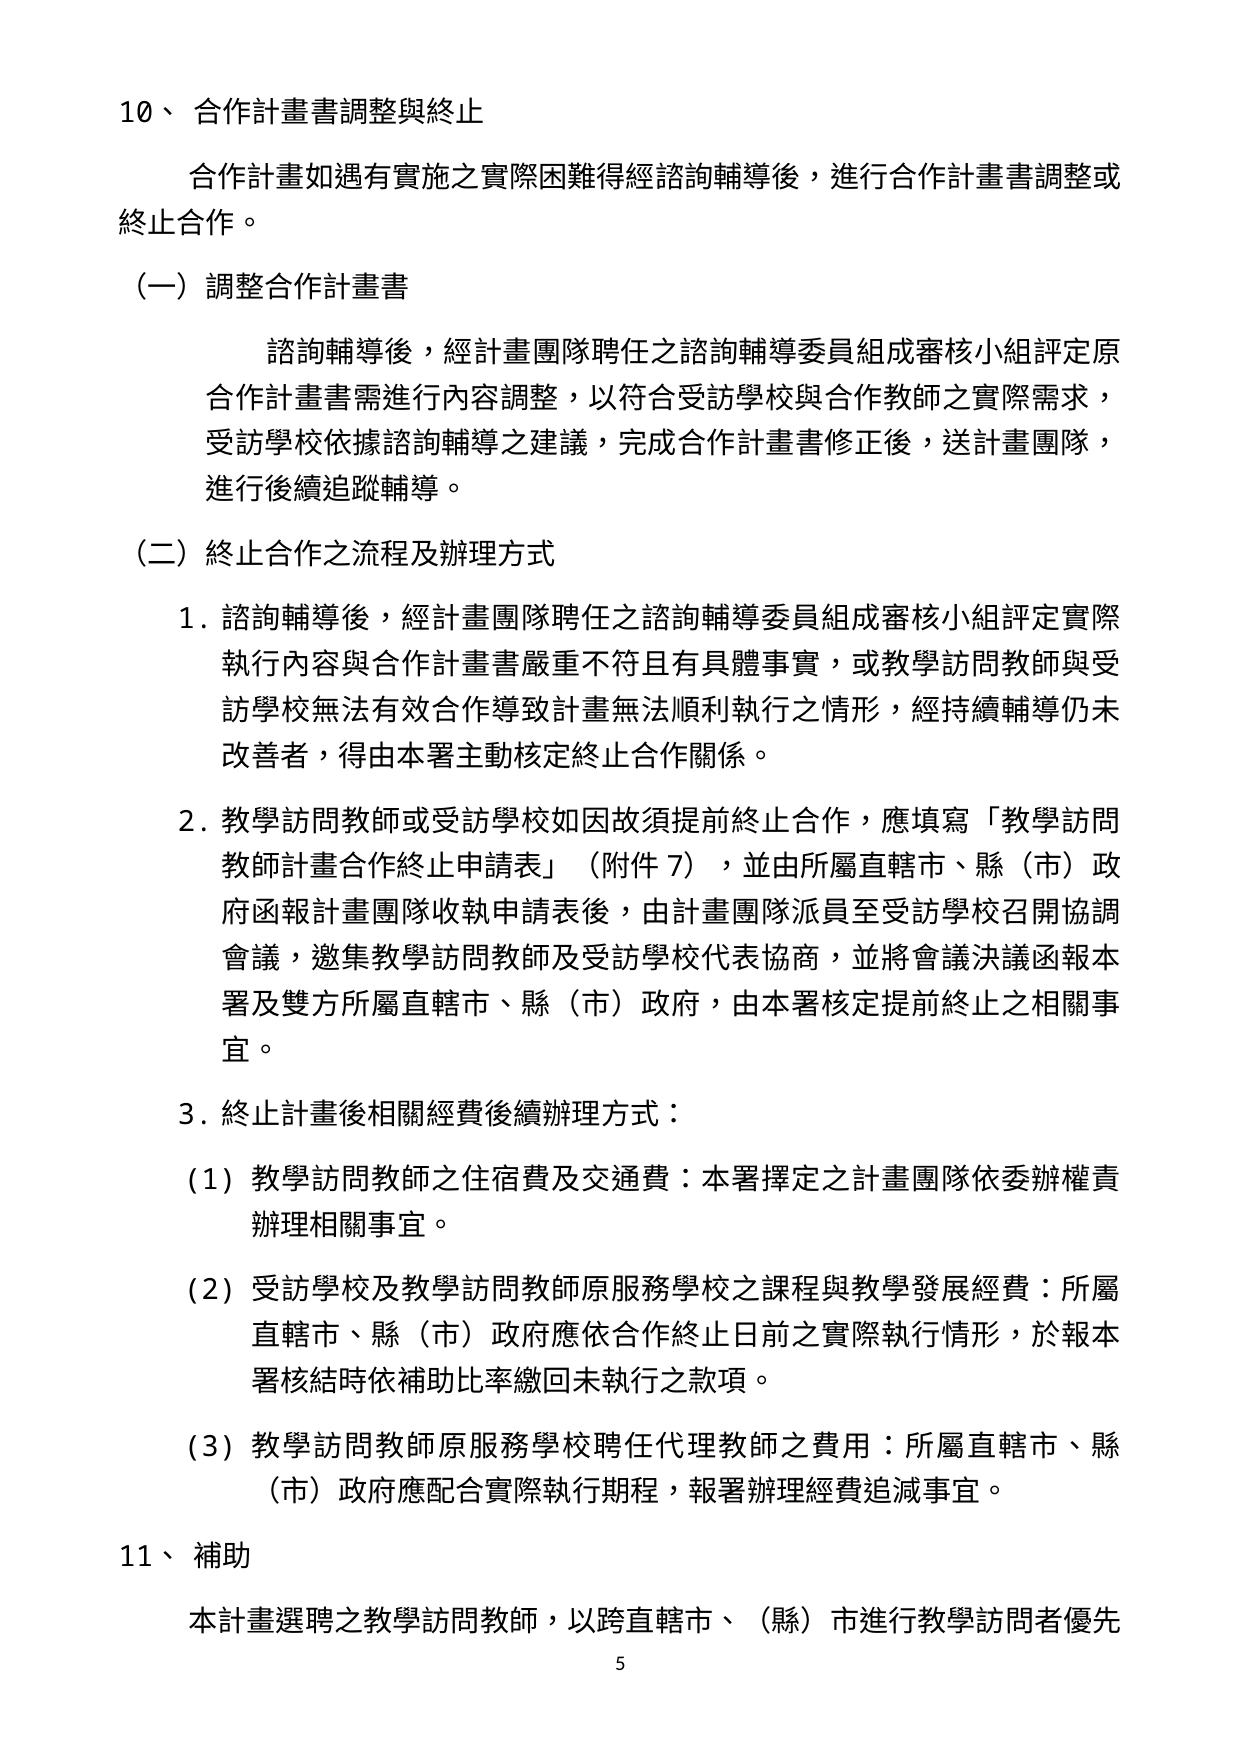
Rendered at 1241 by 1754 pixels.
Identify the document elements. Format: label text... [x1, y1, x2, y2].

text （二）終止合作之流程及辦理方式 [118, 528, 1122, 573]
text 合作計畫如遇有實施之實際困難得經諮詢輔導後，進行合作計畫書調整或終止合作。 [118, 151, 1122, 242]
list 教學訪問教師或受訪學校如因故須提前終止合作，應填寫「教學訪問教師計畫合作終止申請表」（附件7），並由所屬直轄市、縣（市）政府函報計畫團隊收執申請表後，由計畫團隊派員至受訪學校召開協調會議，邀集教學訪問教師及受訪學校代表協商，並將會議決議函報本署及雙方所屬直轄市、縣（市）政府，由本署核定提前終止之相關事宜。 [177, 794, 1122, 1069]
list 教學訪問教師之住宿費及交通費：本署擇定之計畫團隊依委辦權責辦理相關事宜。 [236, 1153, 1122, 1244]
list 諮詢輔導後，經計畫團隊聘任之諮詢輔導委員組成審核小組評定實際執行內容與合作計畫書嚴重不符且有具體事實，或教學訪問教師與受訪學校無法有效合作導致計畫無法順利執行之情形，經持續輔導仍未改善者，得由本署主動核定終止合作關係。 [177, 592, 1122, 776]
text 諮詢輔導後，經計畫團隊聘任之諮詢輔導委員組成審核小組評定原合作計畫書需進行內容調整，以符合受訪學校與合作教師之實際需求，受訪學校依據諮詢輔導之建議，完成合作計畫書修正後，送計畫團隊，進行後續追蹤輔導。 [118, 326, 1122, 509]
list 合作計畫書調整與終止 [118, 86, 1122, 132]
list 教學訪問教師原服務學校聘任代理教師之費用：所屬直轄市、縣（市）政府應配合實際執行期程，報署辦理經費追減事宜。 [236, 1419, 1122, 1511]
list 補助 [118, 1530, 1122, 1576]
text （一）調整合作計畫書 [118, 261, 1122, 307]
list 受訪學校及教學訪問教師原服務學校之課程與教學發展經費：所屬直轄市、縣（市）政府應依合作終止日前之實際執行情形，於報本署核結時依補助比率繳回未執行之款項。 [236, 1263, 1122, 1401]
list 終止計畫後相關經費後續辦理方式： [177, 1088, 1122, 1134]
text 本計畫選聘之教學訪問教師，以跨直轄市、（縣）市進行教學訪問者優先 [118, 1594, 1122, 1640]
